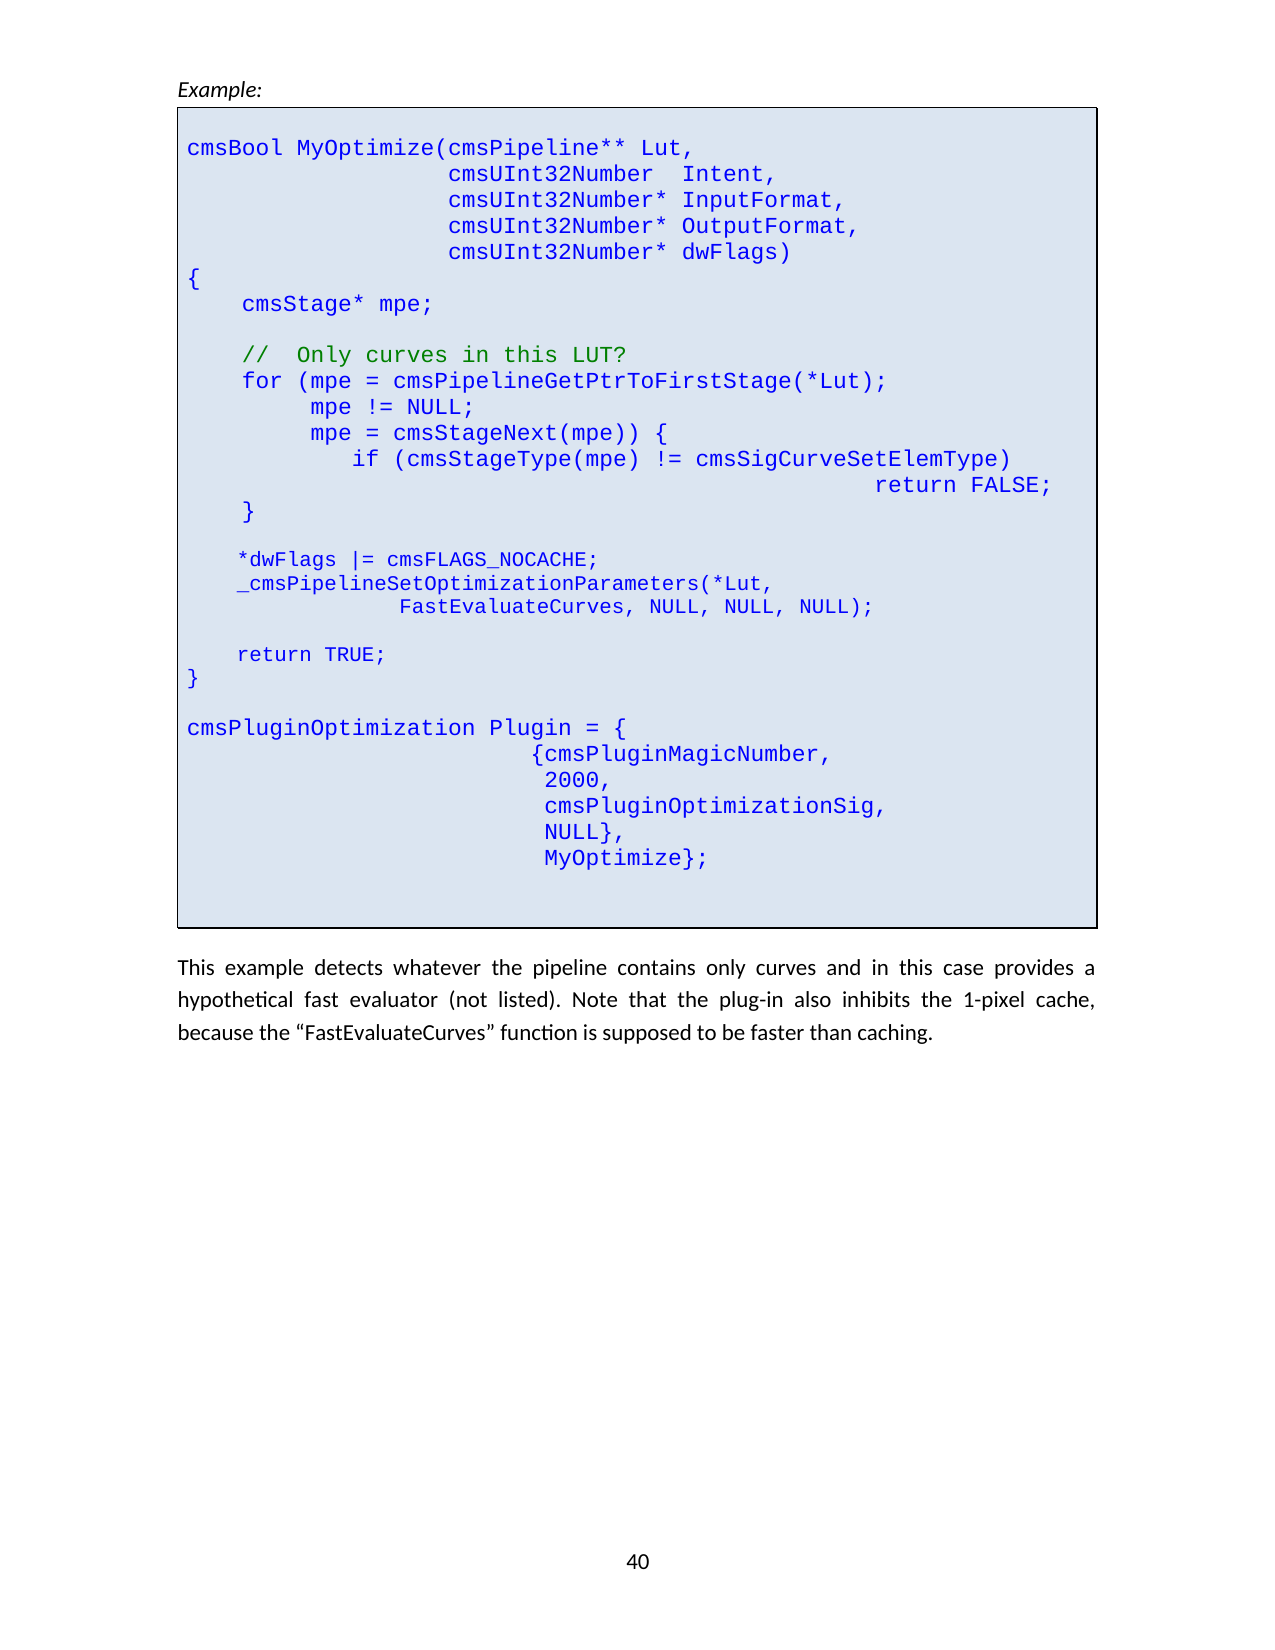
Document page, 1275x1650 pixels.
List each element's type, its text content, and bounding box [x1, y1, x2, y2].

text MyOptimize}; [178, 843, 1096, 869]
text {cmsPluginMagicNumber, [178, 739, 1096, 766]
text _cmsPipelineSetOptimizationParameters(*Lut, [178, 569, 1096, 593]
text mpe = cmsStageNext(mpe)) { [178, 418, 1096, 444]
text cmsPluginOptimization Plugin = { [178, 714, 1096, 739]
text mpe != NULL; [178, 392, 1096, 418]
text cmsUInt32Number* OutputFormat, [178, 211, 1096, 237]
text cmsUInt32Number Intent, [178, 159, 1096, 185]
text return TRUE; [178, 640, 1096, 664]
text } [178, 664, 1096, 688]
text 2000, [178, 766, 1096, 791]
text *dwFlags |= cmsFLAGS_NOCACHE; [178, 546, 1096, 569]
text cmsStage* mpe; [178, 289, 1096, 315]
text cmsPluginOptimizationSig, [178, 791, 1096, 817]
text { [178, 263, 1096, 289]
text } [178, 496, 1096, 522]
text cmsUInt32Number* dwFlags) [178, 237, 1096, 263]
text NULL}, [178, 817, 1096, 843]
text // Only curves in this LUT? [178, 341, 1096, 367]
text cmsBool MyOptimize(cmsPipeline** Lut, [178, 133, 1096, 159]
text if (cmsStageType(mpe) != cmsSigCurveSetElemType) [178, 444, 1096, 470]
text cmsUInt32Number* InputFormat, [178, 185, 1096, 211]
text for (mpe = cmsPipelineGetPtrToFirstStage(*Lut); [178, 367, 1096, 392]
text return FALSE; [178, 470, 1096, 496]
text FastEvaluateCurves, NULL, NULL, NULL); [178, 593, 1096, 617]
text Example: [177, 75, 1098, 103]
text This example detects whatever the pipeline contains only curves and in this case provides a hypothetical fast evaluator (not listed). Note that the plug-in also inhibits the 1-pixel cache, because the “FastEvaluateCurves” function is supposed to be faster than caching. [177, 953, 1098, 1046]
